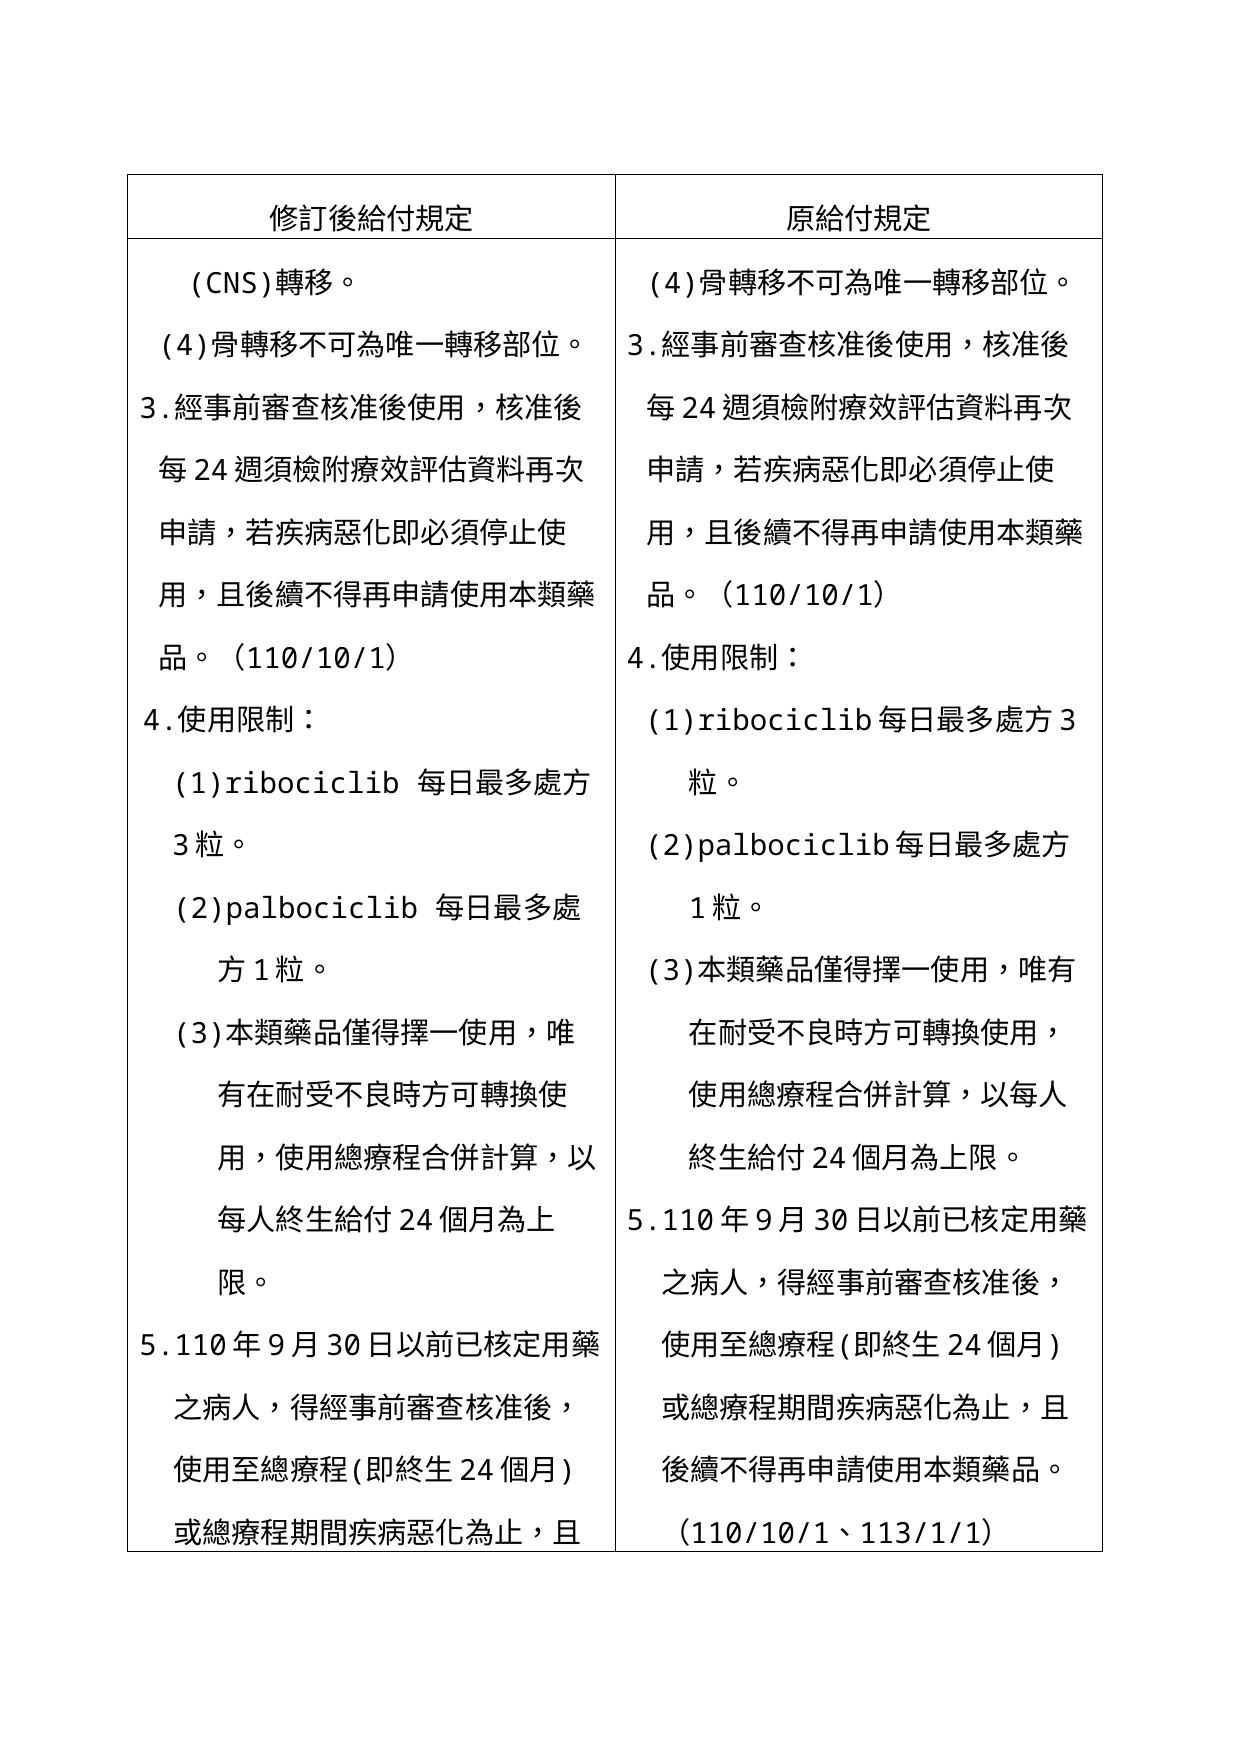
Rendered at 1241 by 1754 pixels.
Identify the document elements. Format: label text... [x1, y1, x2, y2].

table_cell (CNS)轉移。 (4)骨轉移不可為唯一轉移部位。 3.經事前審查核准後使用，核准後每24週須檢附療效評估資料再次申請，若疾病惡化即必須停止使用，且後續不得再申請使用本類藥品。（110/10/1） 4.使用限制： (1)ribociclib 每日最多處方3粒。 (2)palbociclib 每日最多處方1粒。 (3)本類藥品僅得擇一使用，唯有在耐受不良時方可轉換使用，使用總療程合併計算，以每人終生給付24個月為上限。 5.110年9月30日以前已核定用藥之病人，得經事前審查核准後，使用至總療程(即終生24個月)或總療程期間疾病惡化為止，且 [128, 239, 615, 1551]
table_header 原給付規定 [616, 175, 1102, 238]
table_cell (4)骨轉移不可為唯一轉移部位。 3.經事前審查核准後使用，核准後每24週須檢附療效評估資料再次申請，若疾病惡化即必須停止使用，且後續不得再申請使用本類藥品。（110/10/1） 4.使用限制： (1)ribociclib每日最多處方3粒。 (2)palbociclib每日最多處方1粒。 (3)本類藥品僅得擇一使用，唯有在耐受不良時方可轉換使用，使用總療程合併計算，以每人終生給付24個月為上限。 5.110年9月30日以前已核定用藥之病人，得經事前審查核准後，使用至總療程(即終生24個月)或總療程期間疾病惡化為止，且後續不得再申請使用本類藥品。（110/10/1、113/1/1） [616, 239, 1102, 1551]
table_header 修訂後給付規定 [128, 175, 615, 238]
